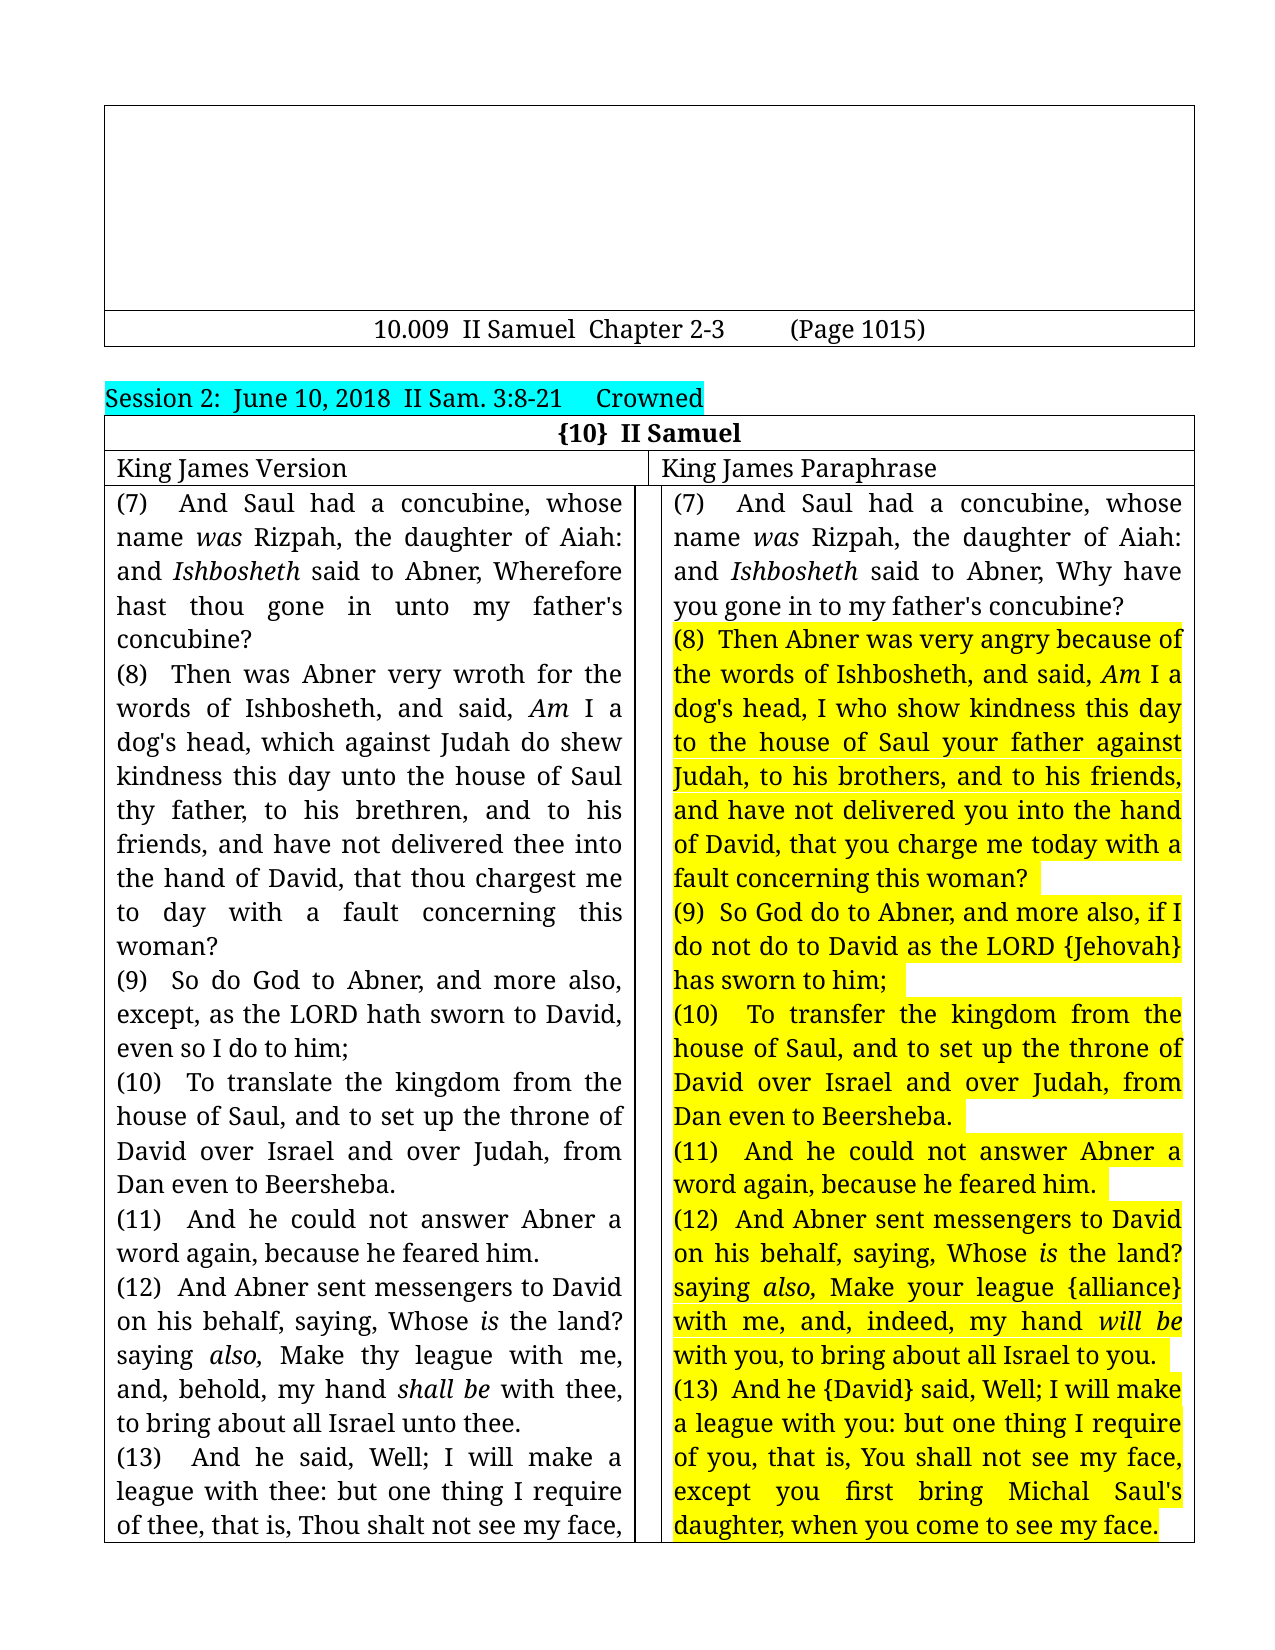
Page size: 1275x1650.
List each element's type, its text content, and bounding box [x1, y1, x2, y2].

table_cell [105, 106, 1194, 310]
table_cell 10.009 II Samuel Chapter 2-3 (Page 1015) [105, 311, 1194, 346]
table_cell (7) And Saul had a concubine, whose name was Rizpah, the daughter of Aiah: and Ishbosheth said to Abner, Why have you gone in to my father's concubine? (8) Then Abner was very angry because of the words of Ishbosheth, and said, Am I a dog's head, I who show kindness this day to the house of Saul your father against Judah, to his brothers, and to his friends, and have not delivered you into the hand of David, that you charge me today with a fault concerning this woman? (9) So God do to Abner, and more also, if I do not do to David as the LORD {Jehovah} has sworn to him; (10) To transfer the kingdom from the house of Saul, and to set up the throne of David over Israel and over Judah, from Dan even to Beersheba. (11) And he could not answer Abner a word again, because he feared him. (12) And Abner sent messengers to David on his behalf, saying, Whose is the land? saying also, Make your league {alliance} with me, and, indeed, my hand will be with you, to bring about all Israel to you. (13) And he {David} said, Well; I will make a league with you: but one thing I require of you, that is, You shall not see my face, except you first bring Michal Saul's daughter, when you come to see my face. [662, 486, 1194, 1542]
table_cell King James Version [105, 451, 648, 485]
table_cell [636, 486, 661, 1542]
table_header {10} II Samuel [105, 416, 1194, 450]
table_cell (7) And Saul had a concubine, whose name was Rizpah, the daughter of Aiah: and Ishbosheth said to Abner, Wherefore hast thou gone in unto my father's concubine? (8) Then was Abner very wroth for the words of Ishbosheth, and said, Am I a dog's head, which against Judah do shew kindness this day unto the house of Saul thy father, to his brethren, and to his friends, and have not delivered thee into the hand of David, that thou chargest me to day with a fault concerning this woman? (9) So do God to Abner, and more also, except, as the LORD hath sworn to David, even so I do to him; (10) To translate the kingdom from the house of Saul, and to set up the throne of David over Israel and over Judah, from Dan even to Beersheba. (11) And he could not answer Abner a word again, because he feared him. (12) And Abner sent messengers to David on his behalf, saying, Whose is the land? saying also, Make thy league with me, and, behold, my hand shall be with thee, to bring about all Israel unto thee. (13) And he said, Well; I will make a league with thee: but one thing I require of thee, that is, Thou shalt not see my face, [105, 486, 634, 1542]
text Session 2: June 10, 2018 II Sam. 3:8-21 Crowned [105, 381, 1170, 415]
table_cell King James Paraphrase [649, 451, 1194, 485]
